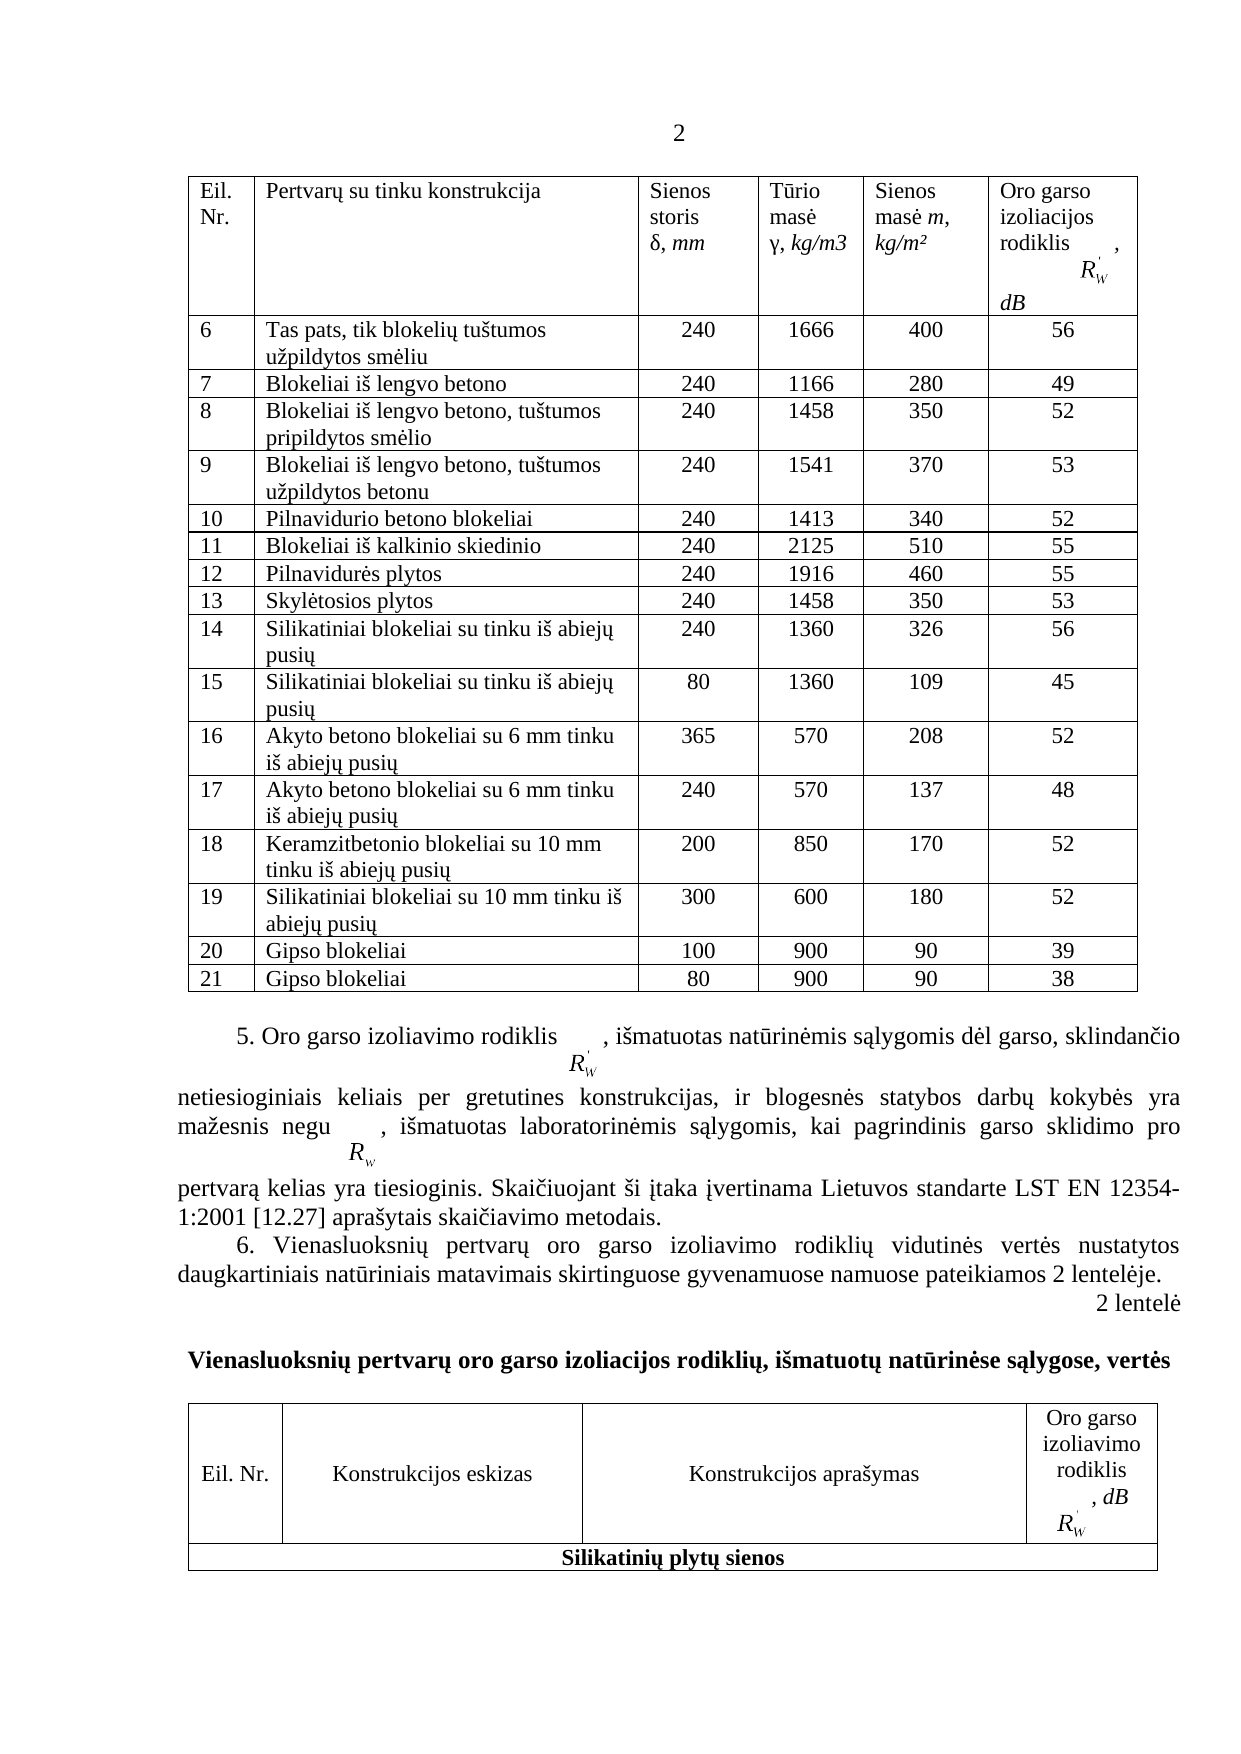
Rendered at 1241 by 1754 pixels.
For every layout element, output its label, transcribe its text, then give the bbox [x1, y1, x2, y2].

table_cell Keramzitbetonio blokeliai su 10 mm tinku iš abiejų pusių [255, 830, 638, 882]
table_cell Blokeliai iš lengvo betono [255, 370, 638, 397]
table_cell 16 [189, 722, 254, 775]
table_cell Tas pats, tik blokelių tuštumos užpildytos smėliu [255, 316, 638, 369]
table_cell 11 [189, 533, 254, 559]
table_cell 49 [989, 370, 1137, 397]
table_cell 9 [189, 451, 254, 504]
table_cell Blokeliai iš lengvo betono, tuštumos užpildytos betonu [255, 451, 638, 504]
table_cell Silikatiniai blokeliai su tinku iš abiejų pusių [255, 615, 638, 667]
table_cell 900 [759, 937, 863, 963]
table_cell 280 [864, 370, 988, 397]
table_cell 350 [864, 398, 988, 450]
table_cell 2125 [759, 533, 863, 559]
table_cell 240 [639, 398, 758, 450]
table_header Eil. Nr. [189, 1404, 282, 1543]
table_cell Skylėtosios plytos [255, 587, 638, 614]
table_header Sienos storis δ, mm [639, 177, 758, 315]
table_cell 1413 [759, 505, 863, 531]
table_cell Gipso blokeliai [255, 965, 638, 991]
table_header Oro garso izoliacijos rodiklis , dB [989, 177, 1137, 315]
table_cell 1541 [759, 451, 863, 504]
table_cell 52 [989, 722, 1137, 775]
table_cell 208 [864, 722, 988, 775]
table_cell 850 [759, 830, 863, 882]
table_cell 570 [759, 722, 863, 775]
table_cell 10 [189, 505, 254, 531]
table_cell 90 [864, 937, 988, 963]
table_cell 170 [864, 830, 988, 882]
text 6. Vienasluoksnių pertvarų oro garso izoliavimo rodiklių vidutinės vertės nustatytos daugkartiniais natūriniais matavimais skirtinguose gyvenamuose namuose pateikiamos 2 lentelėje. [177, 1230, 1181, 1288]
table_cell Blokeliai iš kalkinio skiedinio [255, 533, 638, 559]
table_cell Pilnavidurio betono blokeliai [255, 505, 638, 531]
table_cell Akyto betono blokeliai su 6 mm tinku iš abiejų pusių [255, 776, 638, 829]
table_cell Silikatinių plytų sienos [189, 1544, 1157, 1570]
table_cell 90 [864, 965, 988, 991]
table_cell Silikatiniai blokeliai su tinku iš abiejų pusių [255, 669, 638, 721]
table_cell 400 [864, 316, 988, 369]
table_cell Blokeliai iš lengvo betono, tuštumos pripildytos smėlio [255, 398, 638, 450]
table_cell 240 [639, 615, 758, 667]
table_cell 1458 [759, 398, 863, 450]
table_cell 109 [864, 669, 988, 721]
table_cell 39 [989, 937, 1137, 963]
table_cell 180 [864, 884, 988, 936]
text 2 lentelė [177, 1288, 1181, 1317]
table_cell 52 [989, 884, 1137, 936]
table_cell 56 [989, 316, 1137, 369]
table_cell 56 [989, 615, 1137, 667]
table_cell 1916 [759, 560, 863, 586]
table_cell 53 [989, 587, 1137, 614]
table_header Tūrio masė γ, kg/m3 [759, 177, 863, 315]
table_cell 240 [639, 505, 758, 531]
table_cell 55 [989, 560, 1137, 586]
table_cell 460 [864, 560, 988, 586]
table_cell 200 [639, 830, 758, 882]
table_cell Gipso blokeliai [255, 937, 638, 963]
text 5. Oro garso izoliavimo rodiklis , išmatuotas natūrinėmis sąlygomis dėl garso, sklindančio netiesioginiais keliais per gretutines konstrukcijas, ir blogesnės statybos darbų kokybės yra mažesnis negu , išmatuotas laboratorinėmis sąlygomis, kai pagrindinis garso sklidimo pro pertvarą kelias yra tiesioginis. Skaičiuojant ši įtaka įvertinama Lietuvos standarte LST EN 12354-1:2001 [12.27] aprašytais skaičiavimo metodais. [177, 1021, 1181, 1230]
table_cell 1360 [759, 669, 863, 721]
table_cell 137 [864, 776, 988, 829]
table_cell 38 [989, 965, 1137, 991]
table_header Konstrukcijos eskizas [283, 1404, 582, 1543]
table_cell 45 [989, 669, 1137, 721]
table_cell 340 [864, 505, 988, 531]
table_cell 12 [189, 560, 254, 586]
table_header Pertvarų su tinku konstrukcija [255, 177, 638, 315]
table_header Sienos masė m, kg/m² [864, 177, 988, 315]
table_cell 55 [989, 533, 1137, 559]
table_cell 7 [189, 370, 254, 397]
table_cell 240 [639, 776, 758, 829]
table_cell 240 [639, 370, 758, 397]
table_cell 370 [864, 451, 988, 504]
table_header Oro garso izoliavimo rodiklis , dB [1027, 1404, 1157, 1543]
table_cell 52 [989, 505, 1137, 531]
table_cell 80 [639, 965, 758, 991]
table_cell 19 [189, 884, 254, 936]
table_cell 52 [989, 830, 1137, 882]
table_cell 300 [639, 884, 758, 936]
table_cell 1166 [759, 370, 863, 397]
table_cell 21 [189, 965, 254, 991]
table_header Konstrukcijos aprašymas [583, 1404, 1026, 1543]
table_header Eil. Nr. [189, 177, 254, 315]
table_cell 80 [639, 669, 758, 721]
table_cell 240 [639, 560, 758, 586]
table_cell 1666 [759, 316, 863, 369]
table_cell 17 [189, 776, 254, 829]
table_cell 365 [639, 722, 758, 775]
table_cell 6 [189, 316, 254, 369]
table_cell 13 [189, 587, 254, 614]
table_cell 52 [989, 398, 1137, 450]
table_cell 1458 [759, 587, 863, 614]
table_cell 18 [189, 830, 254, 882]
table_cell 100 [639, 937, 758, 963]
table_cell 53 [989, 451, 1137, 504]
table_cell 240 [639, 316, 758, 369]
table_cell 510 [864, 533, 988, 559]
table_cell 240 [639, 451, 758, 504]
table_cell 8 [189, 398, 254, 450]
table_cell 570 [759, 776, 863, 829]
table_cell Akyto betono blokeliai su 6 mm tinku iš abiejų pusių [255, 722, 638, 775]
table_cell Pilnavidurės plytos [255, 560, 638, 586]
table_cell 240 [639, 533, 758, 559]
table_cell Silikatiniai blokeliai su 10 mm tinku iš abiejų pusių [255, 884, 638, 936]
table_cell 326 [864, 615, 988, 667]
table_cell 15 [189, 669, 254, 721]
table_cell 20 [189, 937, 254, 963]
table_cell 600 [759, 884, 863, 936]
table_cell 240 [639, 587, 758, 614]
table_cell 900 [759, 965, 863, 991]
table_cell 350 [864, 587, 988, 614]
table_cell 1360 [759, 615, 863, 667]
table_cell 48 [989, 776, 1137, 829]
table_cell 14 [189, 615, 254, 667]
text Vienasluoksnių pertvarų oro garso izoliacijos rodiklių, išmatuotų natūrinėse sąlygose, vertės [177, 1345, 1181, 1374]
